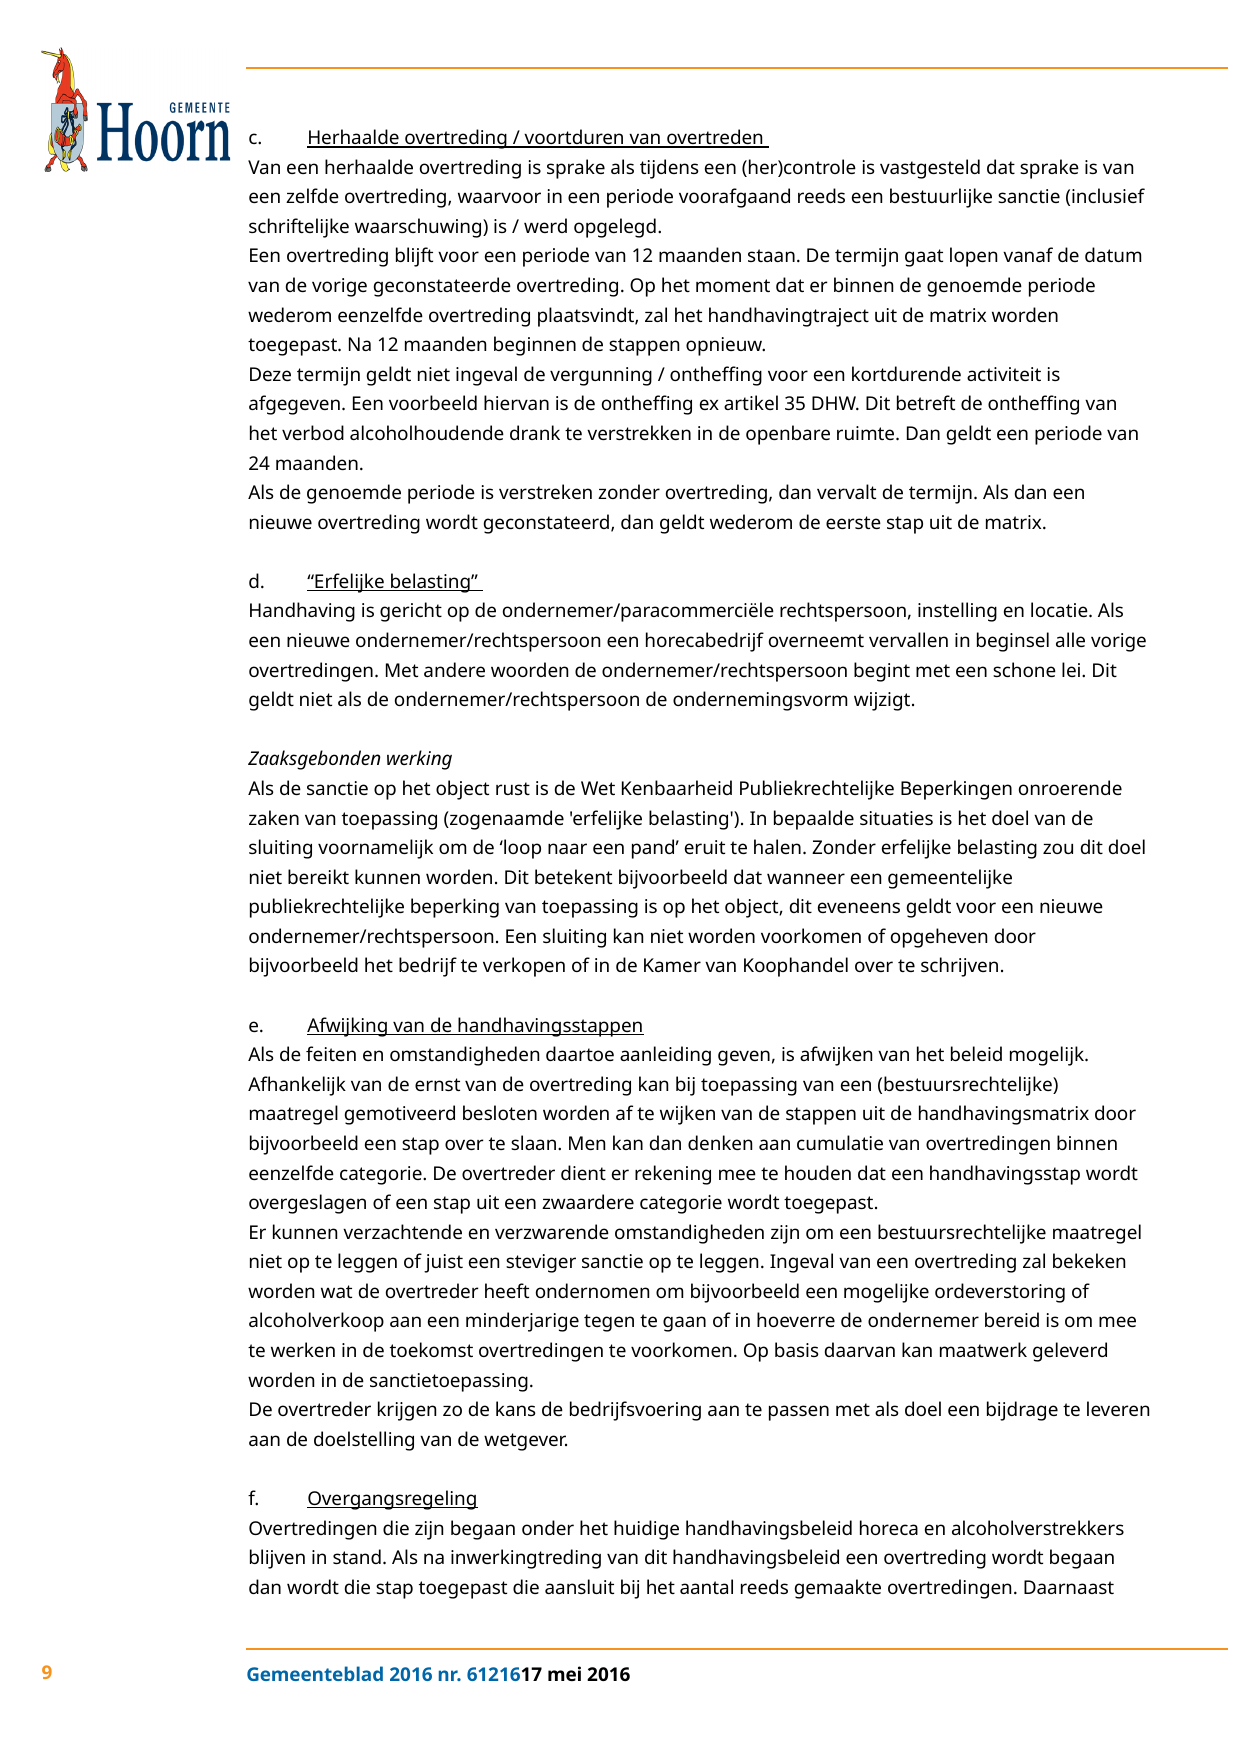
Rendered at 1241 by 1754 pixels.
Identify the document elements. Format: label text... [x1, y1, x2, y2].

list Herhaalde overtreding / voortduren van overtreden [248, 124, 1152, 150]
text Van een herhaalde overtreding is sprake als tijdens een (her)controle is vastgesteld dat sprake is van een zelfde overtreding, waarvoor in een periode voorafgaand reeds een bestuurlijke sanctie (inclusief schriftelijke waarschuwing) is / werd opgelegd. [248, 154, 1152, 239]
text Overtredingen die zijn begaan onder het huidige handhavingsbeleid horeca en alcoholverstrekkers blijven in stand. Als na inwerkingtreding van dit handhavingsbeleid een overtreding wordt begaan dan wordt die stap toegepast die aansluit bij het aantal reeds gemaakte overtredingen. Daarnaast [248, 1515, 1152, 1600]
list Afwijking van de handhavingsstappen [248, 1012, 1152, 1038]
text Er kunnen verzachtende en verzwarende omstandigheden zijn om een bestuursrechtelijke maatregel niet op te leggen of juist een steviger sanctie op te leggen. Ingeval van een overtreding zal bekeken worden wat de overtreder heeft ondernomen om bijvoorbeeld een mogelijke ordeverstoring of alcoholverkoop aan een minderjarige tegen te gaan of in hoeverre de ondernemer bereid is om mee te werken in de toekomst overtredingen te voorkomen. Op basis daarvan kan maatwerk geleverd worden in de sanctietoepassing. [248, 1219, 1152, 1393]
text De overtreder krijgen zo de kans de bedrijfsvoering aan te passen met als doel een bijdrage te leveren aan de doelstelling van de wetgever. [248, 1396, 1152, 1452]
text Afhankelijk van de ernst van de overtreding kan bij toepassing van een (bestuursrechtelijke) maatregel gemotiveerd besloten worden af te wijken van de stappen uit de handhavingsmatrix door bijvoorbeeld een stap over te slaan. Men kan dan denken aan cumulatie van overtredingen binnen eenzelfde categorie. De overtreder dient er rekening mee te houden dat een handhavingsstap wordt overgeslagen of een stap uit een zwaardere categorie wordt toegepast. [248, 1071, 1152, 1215]
text Als de sanctie op het object rust is de Wet Kenbaarheid Publiekrechtelijke Beperkingen onroerende zaken van toepassing (zogenaamde 'erfelijke belasting'). In bepaalde situaties is het doel van de sluiting voornamelijk om de ‘loop naar een pand’ eruit te halen. Zonder erfelijke belasting zou dit doel niet bereikt kunnen worden. Dit betekent bijvoorbeeld dat wanneer een gemeentelijke publiekrechtelijke beperking van toepassing is op het object, dit eveneens geldt voor een nieuwe ondernemer/rechtspersoon. Een sluiting kan niet worden voorkomen of opgeheven door bijvoorbeeld het bedrijf te verkopen of in de Kamer van Koophandel over te schrijven. [248, 775, 1152, 978]
list Overgangsregeling [248, 1485, 1152, 1511]
text Zaaksgebonden werking [248, 746, 1152, 771]
text Deze termijn geldt niet ingeval de vergunning / ontheffing voor een kortdurende activiteit is afgegeven. Een voorbeeld hiervan is de ontheffing ex artikel 35 DHW. Dit betreft de ontheffing van het verbod alcoholhoudende drank te verstrekken in de openbare ruimte. Dan geldt een periode van 24 maanden. [248, 361, 1152, 476]
list “Erfelijke belasting” [248, 568, 1152, 594]
picture [41, 47, 231, 172]
text Als de feiten en omstandigheden daartoe aanleiding geven, is afwijken van het beleid mogelijk. [248, 1041, 1152, 1067]
text Handhaving is gericht op de ondernemer/paracommerciële rechtspersoon, instelling en locatie. Als een nieuwe ondernemer/rechtspersoon een horecabedrijf overneemt vervallen in beginsel alle vorige overtredingen. Met andere woorden de ondernemer/rechtspersoon begint met een schone lei. Dit geldt niet als de ondernemer/rechtspersoon de ondernemingsvorm wijzigt. [248, 598, 1152, 712]
text Als de genoemde periode is verstreken zonder overtreding, dan vervalt de termijn. Als dan een nieuwe overtreding wordt geconstateerd, dan geldt wederom de eerste stap uit de matrix. [248, 479, 1152, 535]
text Een overtreding blijft voor een periode van 12 maanden staan. De termijn gaat lopen vanaf de datum van de vorige geconstateerde overtreding. Op het moment dat er binnen de genoemde periode wederom eenzelfde overtreding plaatsvindt, zal het handhavingtraject uit de matrix worden toegepast. Na 12 maanden beginnen de stappen opnieuw. [248, 243, 1152, 357]
